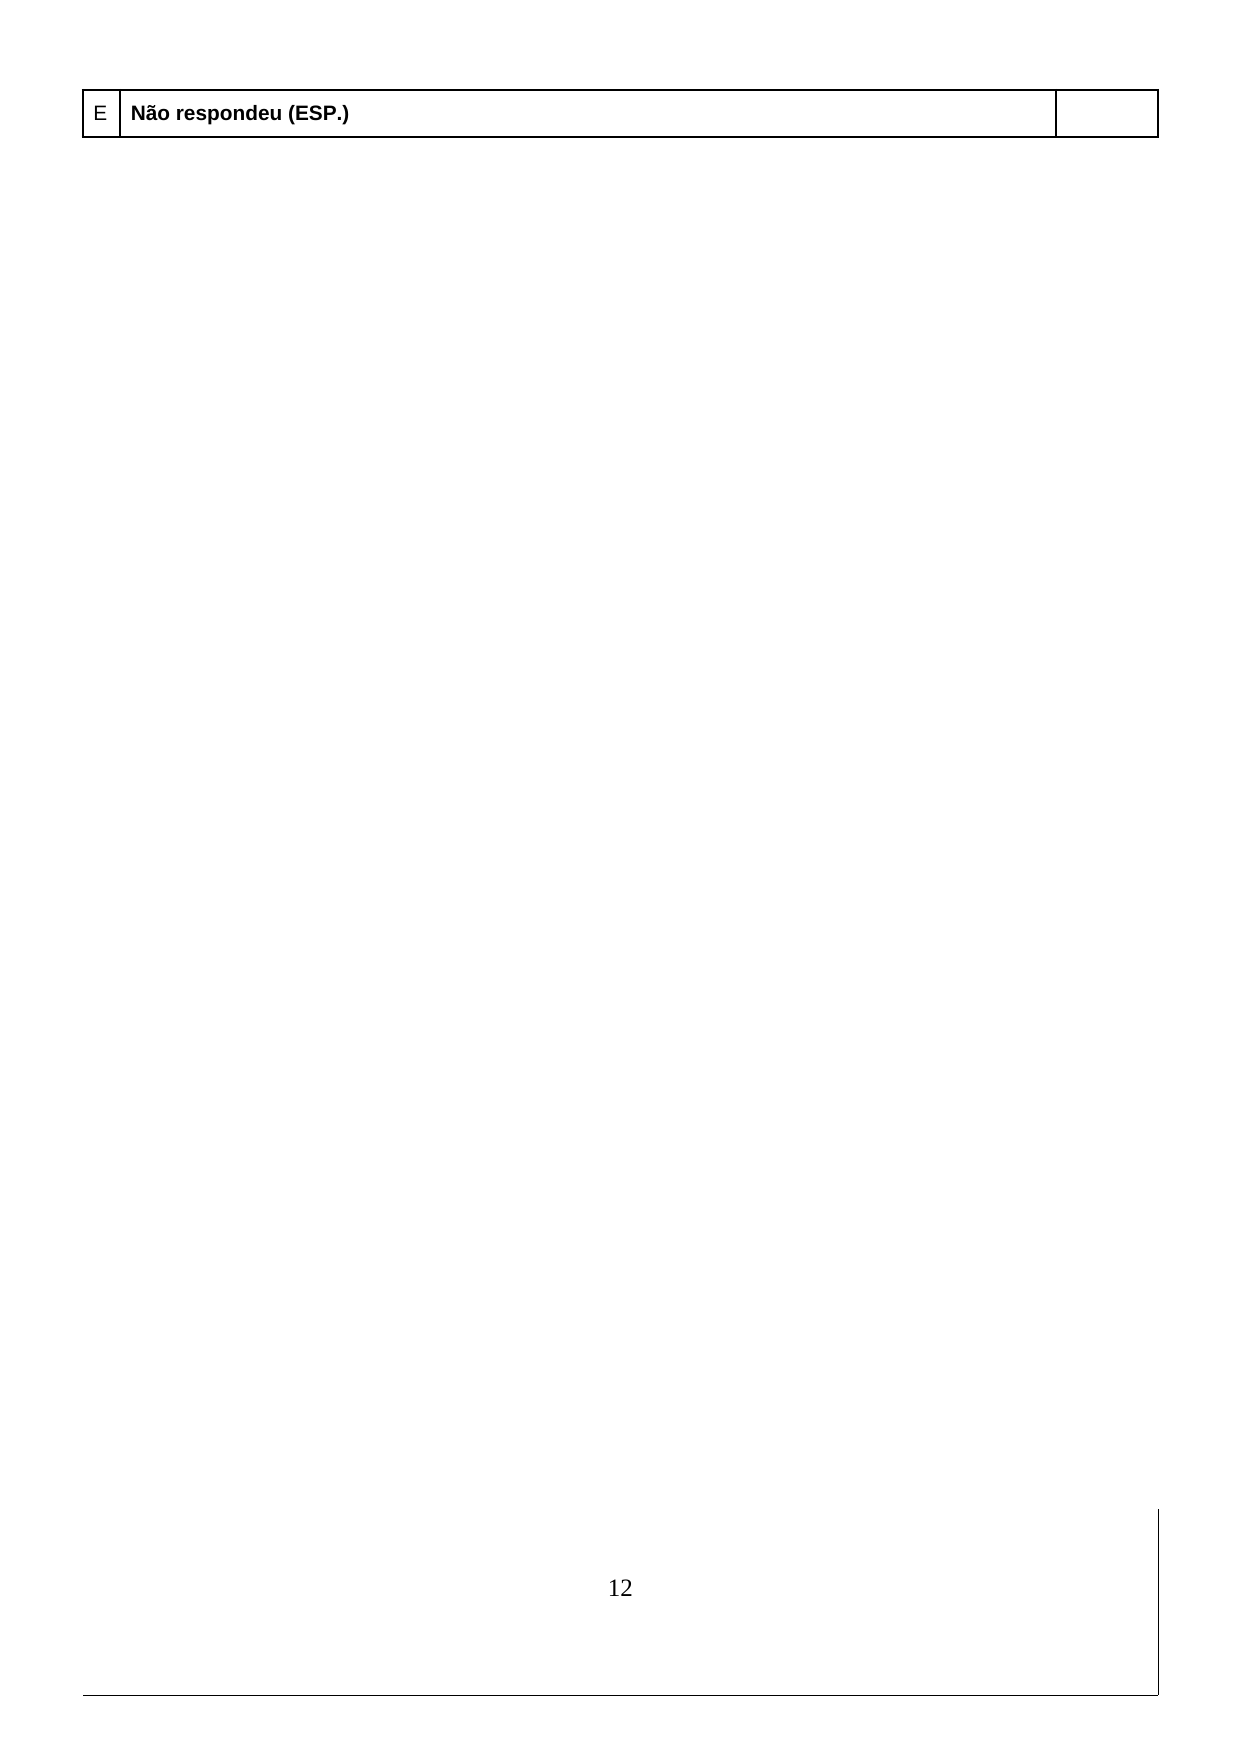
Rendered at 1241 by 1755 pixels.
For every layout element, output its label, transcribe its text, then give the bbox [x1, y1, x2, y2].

table_cell [1057, 91, 1157, 136]
table_cell E [84, 91, 119, 136]
table_cell Não respondeu (ESP.) [121, 91, 1055, 136]
